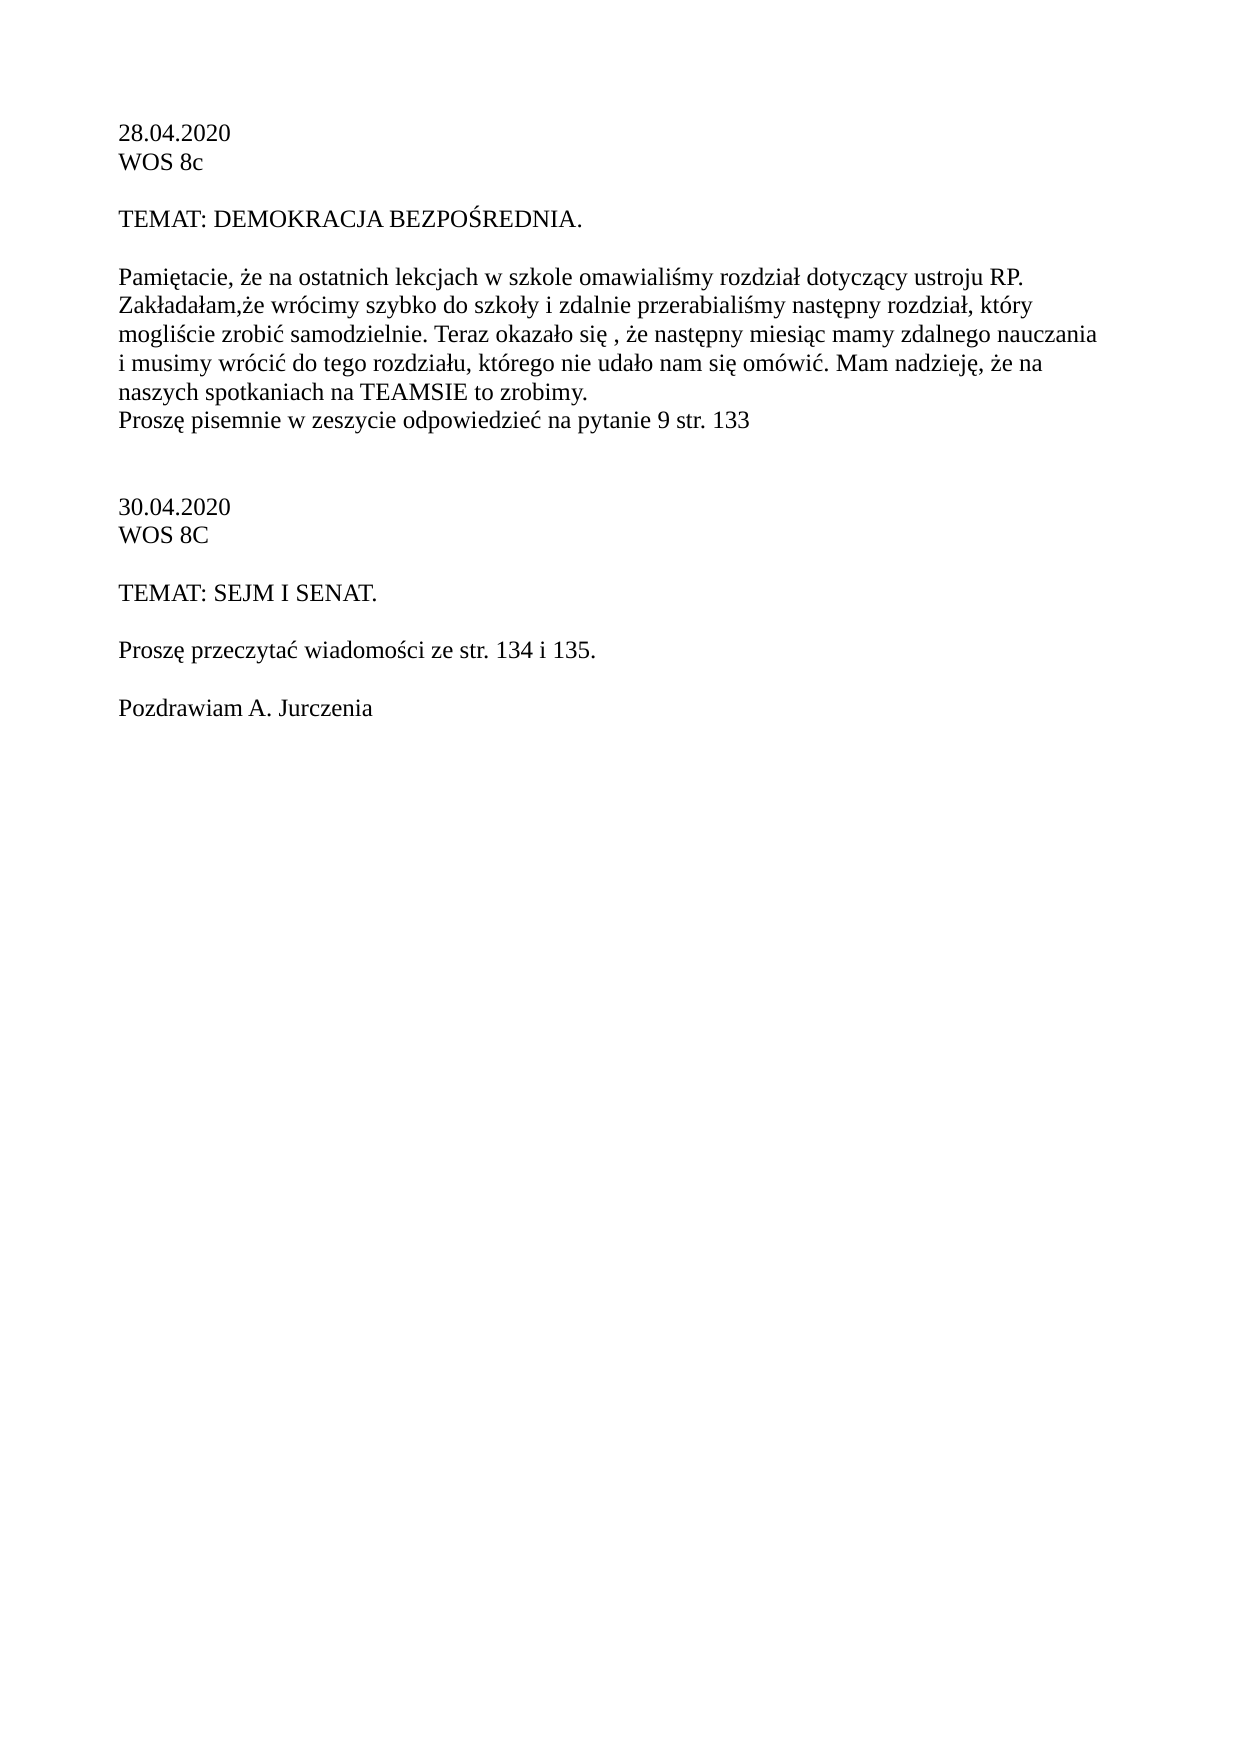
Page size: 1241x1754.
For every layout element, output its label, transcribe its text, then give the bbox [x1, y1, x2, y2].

text Pozdrawiam A. Jurczenia [118, 693, 1122, 722]
text Pamiętacie, że na ostatnich lekcjach w szkole omawialiśmy rozdział dotyczący ustroju RP. Zakładałam,że wrócimy szybko do szkoły i zdalnie przerabialiśmy następny rozdział, który mogliście zrobić samodzielnie. Teraz okazało się , że następny miesiąc mamy zdalnego nauczania i musimy wrócić do tego rozdziału, którego nie udało nam się omówić. Mam nadzieję, że na naszych spotkaniach na TEAMSIE to zrobimy. [118, 262, 1122, 406]
text TEMAT: SEJM I SENAT. [118, 578, 1122, 607]
text Proszę przeczytać wiadomości ze str. 134 i 135. [118, 636, 1122, 664]
text WOS 8C [118, 521, 1122, 549]
text 28.04.2020 [118, 118, 1122, 147]
text Proszę pisemnie w zeszycie odpowiedzieć na pytanie 9 str. 133 [118, 406, 1122, 434]
text 30.04.2020 [118, 492, 1122, 521]
text WOS 8c [118, 147, 1122, 176]
text TEMAT: DEMOKRACJA BEZPOŚREDNIA. [118, 204, 1122, 233]
